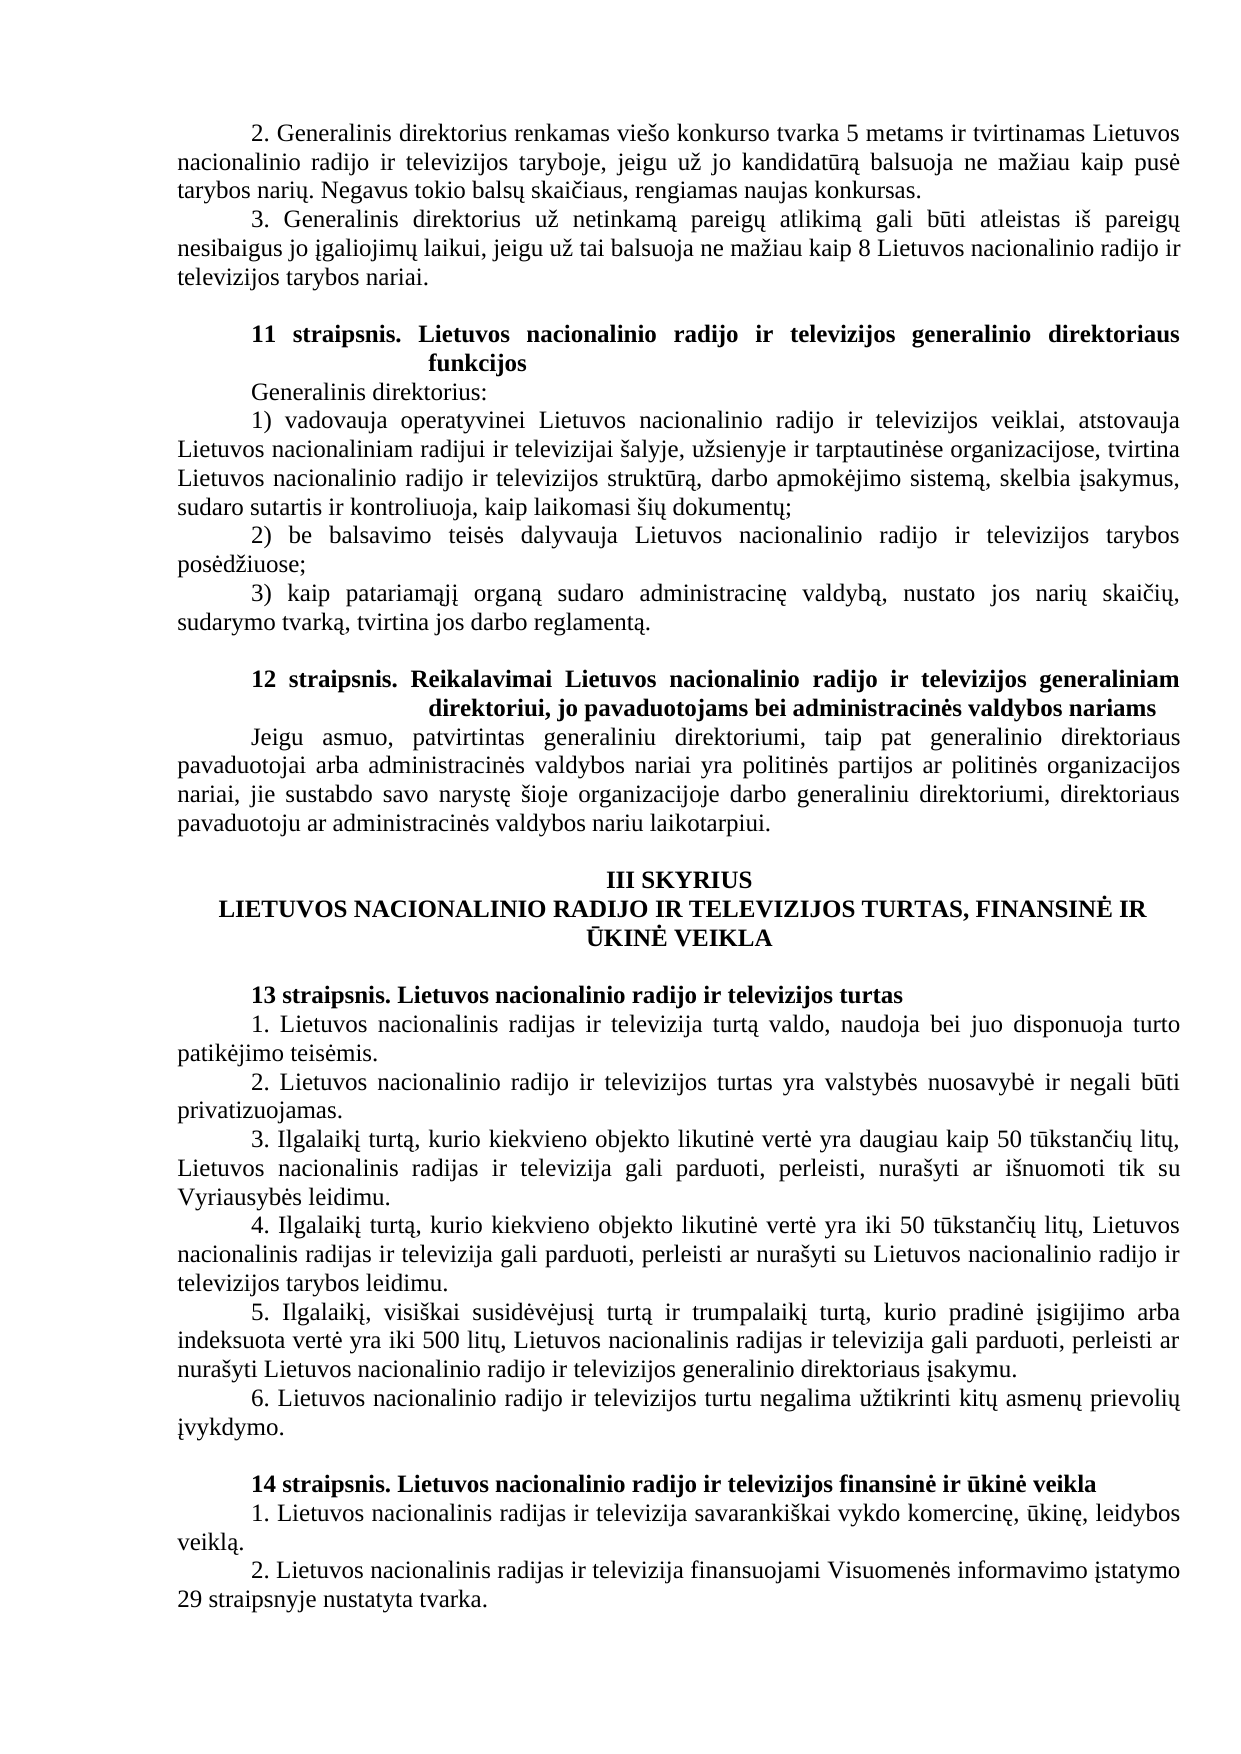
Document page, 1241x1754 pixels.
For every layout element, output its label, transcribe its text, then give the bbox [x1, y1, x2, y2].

text 6. Lietuvos nacionalinio radijo ir televizijos turtu negalima užtikrinti kitų asmenų prievolių įvykdymo. [177, 1383, 1181, 1441]
text 2. Lietuvos nacionalinio radijo ir televizijos turtas yra valstybės nuosavybė ir negali būti privatizuojamas. [177, 1067, 1181, 1124]
text 3. Ilgalaikį turtą, kurio kiekvieno objekto likutinė vertė yra daugiau kaip 50 tūkstančių litų, Lietuvos nacionalinis radijas ir televizija gali parduoti, perleisti, nurašyti ar išnuomoti tik su Vyriausybės leidimu. [177, 1124, 1181, 1211]
text 12 straipsnis. Reikalavimai Lietuvos nacionalinio radijo ir televizijos generaliniam direktoriui, jo pavaduotojams bei administracinės valdybos nariams [251, 664, 1181, 722]
text 1. Lietuvos nacionalinis radijas ir televizija savarankiškai vykdo komercinę, ūkinę, leidybos veiklą. [177, 1498, 1181, 1556]
text 1) vadovauja operatyvinei Lietuvos nacionalinio radijo ir televizijos veiklai, atstovauja Lietuvos nacionaliniam radijui ir televizijai šalyje, užsienyje ir tarptautinėse organizacijose, tvirtina Lietuvos nacionalinio radijo ir televizijos struktūrą, darbo apmokėjimo sistemą, skelbia įsakymus, sudaro sutartis ir kontroliuoja, kaip laikomasi šių dokumentų; [177, 406, 1181, 521]
text 3. Generalinis direktorius už netinkamą pareigų atlikimą gali būti atleistas iš pareigų nesibaigus jo įgaliojimų laikui, jeigu už tai balsuoja ne mažiau kaip 8 Lietuvos nacionalinio radijo ir televizijos tarybos nariai. [177, 204, 1181, 291]
text Generalinis direktorius: [177, 377, 1181, 406]
text 3) kaip patariamąjį organą sudaro administracinę valdybą, nustato jos narių skaičių, sudarymo tvarką, tvirtina jos darbo reglamentą. [177, 578, 1181, 636]
text 1. Lietuvos nacionalinis radijas ir televizija turtą valdo, naudoja bei juo disponuoja turto patikėjimo teisėmis. [177, 1009, 1181, 1067]
text 5. Ilgalaikį, visiškai susidėvėjusį turtą ir trumpalaikį turtą, kurio pradinė įsigijimo arba indeksuota vertė yra iki 500 litų, Lietuvos nacionalinis radijas ir televizija gali parduoti, perleisti ar nurašyti Lietuvos nacionalinio radijo ir televizijos generalinio direktoriaus įsakymu. [177, 1297, 1181, 1383]
text 2. Lietuvos nacionalinis radijas ir televizija finansuojami Visuomenės informavimo įstatymo 29 straipsnyje nustatyta tvarka. [177, 1556, 1181, 1613]
text 13 straipsnis. Lietuvos nacionalinio radijo ir televizijos turtas [177, 981, 1181, 1009]
text 2) be balsavimo teisės dalyvauja Lietuvos nacionalinio radijo ir televizijos tarybos posėdžiuose; [177, 521, 1181, 578]
text 2. Generalinis direktorius renkamas viešo konkurso tvarka 5 metams ir tvirtinamas Lietuvos nacionalinio radijo ir televizijos taryboje, jeigu už jo kandidatūrą balsuoja ne mažiau kaip pusė tarybos narių. Negavus tokio balsų skaičiaus, rengiamas naujas konkursas. [177, 118, 1181, 204]
text ŪKINĖ VEIKLA [177, 923, 1181, 952]
text 11 straipsnis. Lietuvos nacionalinio radijo ir televizijos generalinio direktoriaus funkcijos [251, 319, 1181, 377]
text 14 straipsnis. Lietuvos nacionalinio radijo ir televizijos finansinė ir ūkinė veikla [177, 1469, 1181, 1498]
text Jeigu asmuo, patvirtintas generaliniu direktoriumi, taip pat generalinio direktoriaus pavaduotojai arba administracinės valdybos nariai yra politinės partijos ar politinės organizacijos nariai, jie sustabdo savo narystę šioje organizacijoje darbo generaliniu direktoriumi, direktoriaus pavaduotoju ar administracinės valdybos nariu laikotarpiui. [177, 722, 1181, 837]
text III SKYRIUS [177, 866, 1181, 894]
text 4. Ilgalaikį turtą, kurio kiekvieno objekto likutinė vertė yra iki 50 tūkstančių litų, Lietuvos nacionalinis radijas ir televizija gali parduoti, perleisti ar nurašyti su Lietuvos nacionalinio radijo ir televizijos tarybos leidimu. [177, 1211, 1181, 1297]
text LIETUVOS NACIONALINIO RADIJO IR TELEVIZIJOS TURTAS, FINANSINĖ IR [177, 894, 1181, 923]
